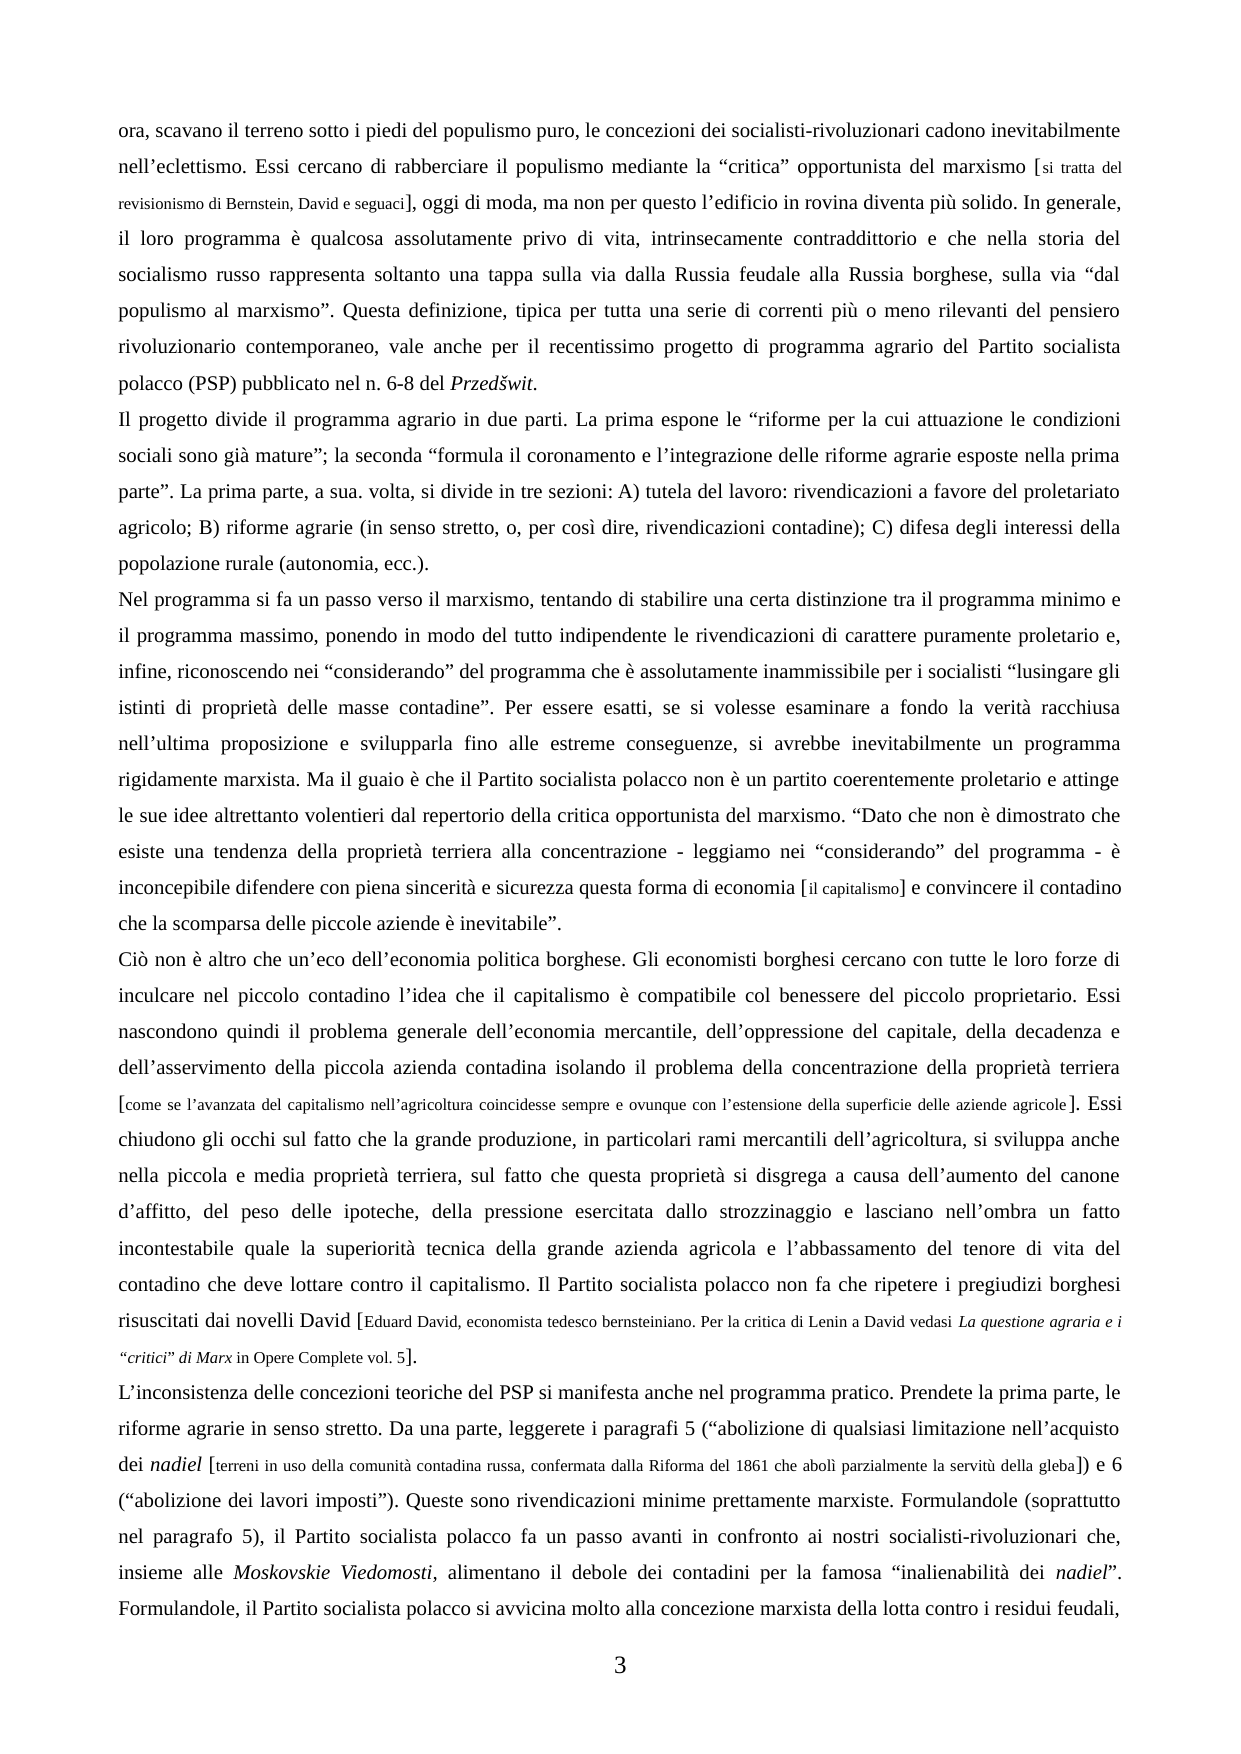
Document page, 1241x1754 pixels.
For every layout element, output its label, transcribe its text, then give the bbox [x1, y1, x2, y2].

text Il progetto divide il programma agrario in due parti. La prima espone le “riforme per la cui attuazione le condizioni sociali sono già mature”; la seconda “formula il coronamento e l’integrazione delle riforme agrarie esposte nella prima parte”. La prima parte, a sua. volta, si divide in tre sezioni: A) tutela del lavoro: rivendicazioni a favore del proletariato agricolo; B) riforme agrarie (in senso stretto, o, per così dire, rivendicazioni contadine); C) difesa degli interessi della popolazione rurale (autonomia, ecc.). [118, 406, 1122, 575]
text Ciò non è altro che un’eco dell’economia politica borghese. Gli economisti borghesi cercano con tutte le loro forze di inculcare nel piccolo contadino l’idea che il capitalismo è compatibile col benessere del piccolo proprietario. Essi nascondono quindi il problema generale dell’economia mercantile, dell’oppressione del capitale, della decadenza e dell’asservimento della piccola azienda contadina isolando il problema della concentrazione della proprietà terriera [come se l’avanzata del capitalismo nell’agricoltura coincidesse sempre e ovunque con l’estensione della superficie delle aziende agricole]. Essi chiudono gli occhi sul fatto che la grande produzione, in particolari rami mercantili dell’agricoltura, si sviluppa anche nella piccola e media proprietà terriera, sul fatto che questa proprietà si disgrega a causa dell’aumento del canone d’affitto, del peso delle ipoteche, della pressione esercitata dallo strozzinaggio e lasciano nell’ombra un fatto incontestabile quale la superiorità tecnica della grande azienda agricola e l’abbassamento del tenore di vita del contadino che deve lottare contro il capitalismo. Il Partito socialista polacco non fa che ripetere i pregiudizi borghesi risuscitati dai novelli David [Eduard David, economista tedesco bernsteiniano. Per la critica di Lenin a David vedasi La questione agraria e i “critici” di Marx in Opere Complete vol. 5]. [118, 947, 1122, 1368]
text L’inconsistenza delle concezioni teoriche del PSP si manifesta anche nel programma pratico. Prendete la prima parte, le riforme agrarie in senso stretto. Da una parte, leggerete i paragrafi 5 (“abolizione di qualsiasi limitazione nell’acquisto dei nadiel [terreni in uso della comunità contadina russa, confermata dalla Riforma del 1861 che abolì parzialmente la servitù della gleba]) e 6 (“abolizione dei lavori imposti”). Queste sono rivendicazioni minime prettamente marxiste. Formulandole (soprattutto nel paragrafo 5), il Partito socialista polacco fa un passo avanti in confronto ai nostri socialisti-rivoluzionari che, insieme alle Moskovskie Viedomosti, alimentano il debole dei contadini per la famosa “inalienabilità dei nadiel”. Formulandole, il Partito socialista polacco si avvicina molto alla concezione marxista della lotta contro i residui feudali, [118, 1379, 1122, 1620]
text ora, scavano il terreno sotto i piedi del populismo puro, le concezioni dei socialisti-rivoluzionari cadono inevitabilmente nell’eclettismo. Essi cercano di rabberciare il populismo mediante la “critica” opportunista del marxismo [si tratta del revisionismo di Bernstein, David e seguaci], oggi di moda, ma non per questo l’edificio in rovina diventa più solido. In generale, il loro programma è qualcosa assolutamente privo di vita, intrinsecamente contraddittorio e che nella storia del socialismo russo rappresenta soltanto una tappa sulla via dalla Russia feudale alla Russia borghese, sulla via “dal populismo al marxismo”. Questa definizione, tipica per tutta una serie di correnti più o meno rilevanti del pensiero rivoluzionario contemporaneo, vale anche per il recentissimo progetto di programma agrario del Partito socialista polacco (PSP) pubblicato nel n. 6-8 del Przedšwit. [118, 118, 1122, 394]
text Nel programma si fa un passo verso il marxismo, tentando di stabilire una certa distinzione tra il programma minimo e il programma massimo, ponendo in modo del tutto indipendente le rivendicazioni di carattere puramente proletario e, infine, riconoscendo nei “considerando” del programma che è assolutamente inammissibile per i socialisti “lusingare gli istinti di proprietà delle masse contadine”. Per essere esatti, se si volesse esaminare a fondo la verità racchiusa nell’ultima proposizione e svilupparla fino alle estreme conseguenze, si avrebbe inevitabilmente un programma rigidamente marxista. Ma il guaio è che il Partito socialista polacco non è un partito coerentemente proletario e attinge le sue idee altrettanto volentieri dal repertorio della critica opportunista del marxismo. “Dato che non è dimostrato che esiste una tendenza della proprietà terriera alla concentrazione - leggiamo nei “considerando” del programma - è inconcepibile difendere con piena sincerità e sicurezza questa forma di economia [il capitalismo] e convincere il contadino che la scomparsa delle piccole aziende è inevitabile”. [118, 587, 1122, 935]
